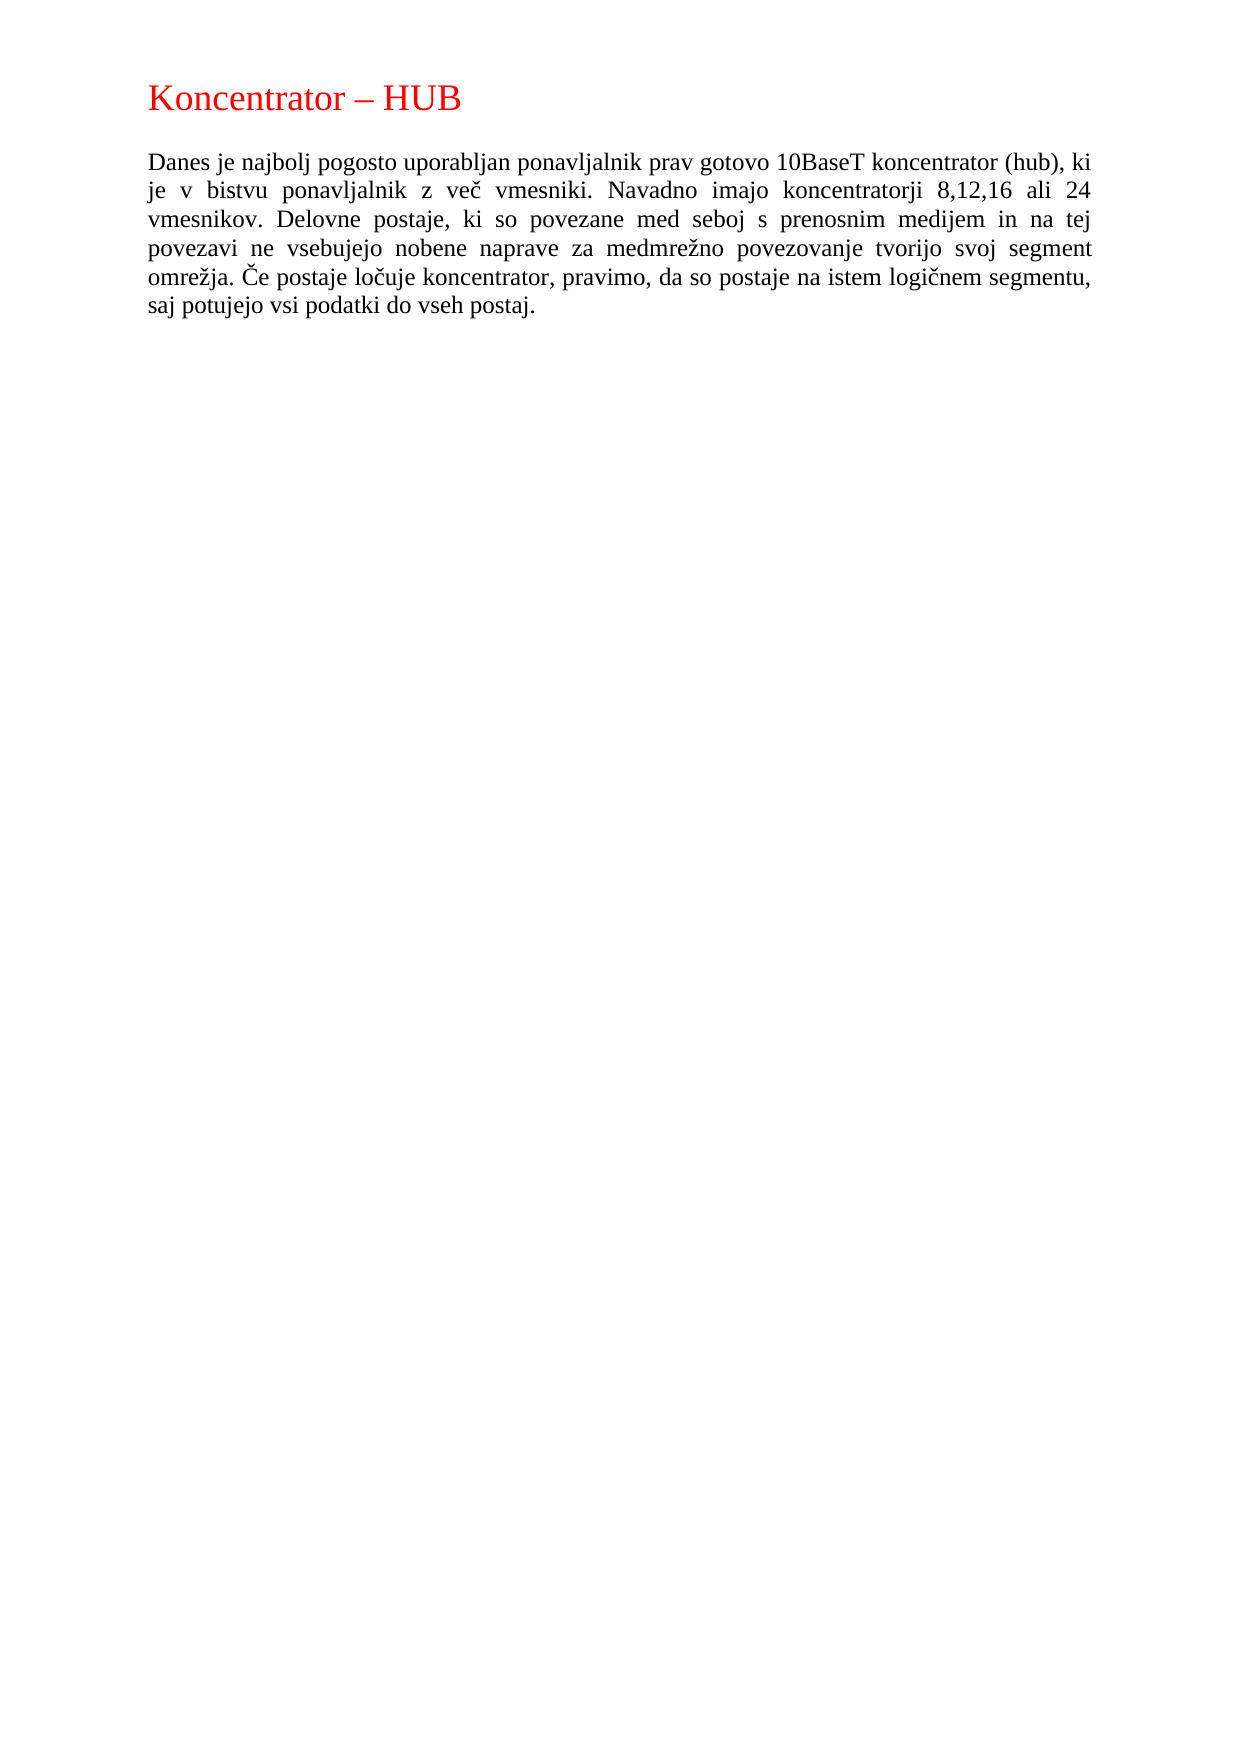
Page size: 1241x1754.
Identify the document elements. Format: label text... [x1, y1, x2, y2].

text Danes je najbolj pogosto uporabljan ponavljalnik prav gotovo 10BaseT koncentrator (hub), ki je v bistvu ponavljalnik z več vmesniki. Navadno imajo koncentratorji 8,12,16 ali 24 vmesnikov. Delovne postaje, ki so povezane med seboj s prenosnim medijem in na tej povezavi ne vsebujejo nobene naprave za medmrežno povezovanje tvorijo svoj segment omrežja. Če postaje ločuje koncentrator, pravimo, da so postaje na istem logičnem segmentu, saj potujejo vsi podatki do vseh postaj. [148, 147, 1093, 319]
text Koncentrator – HUB [148, 75, 1093, 118]
